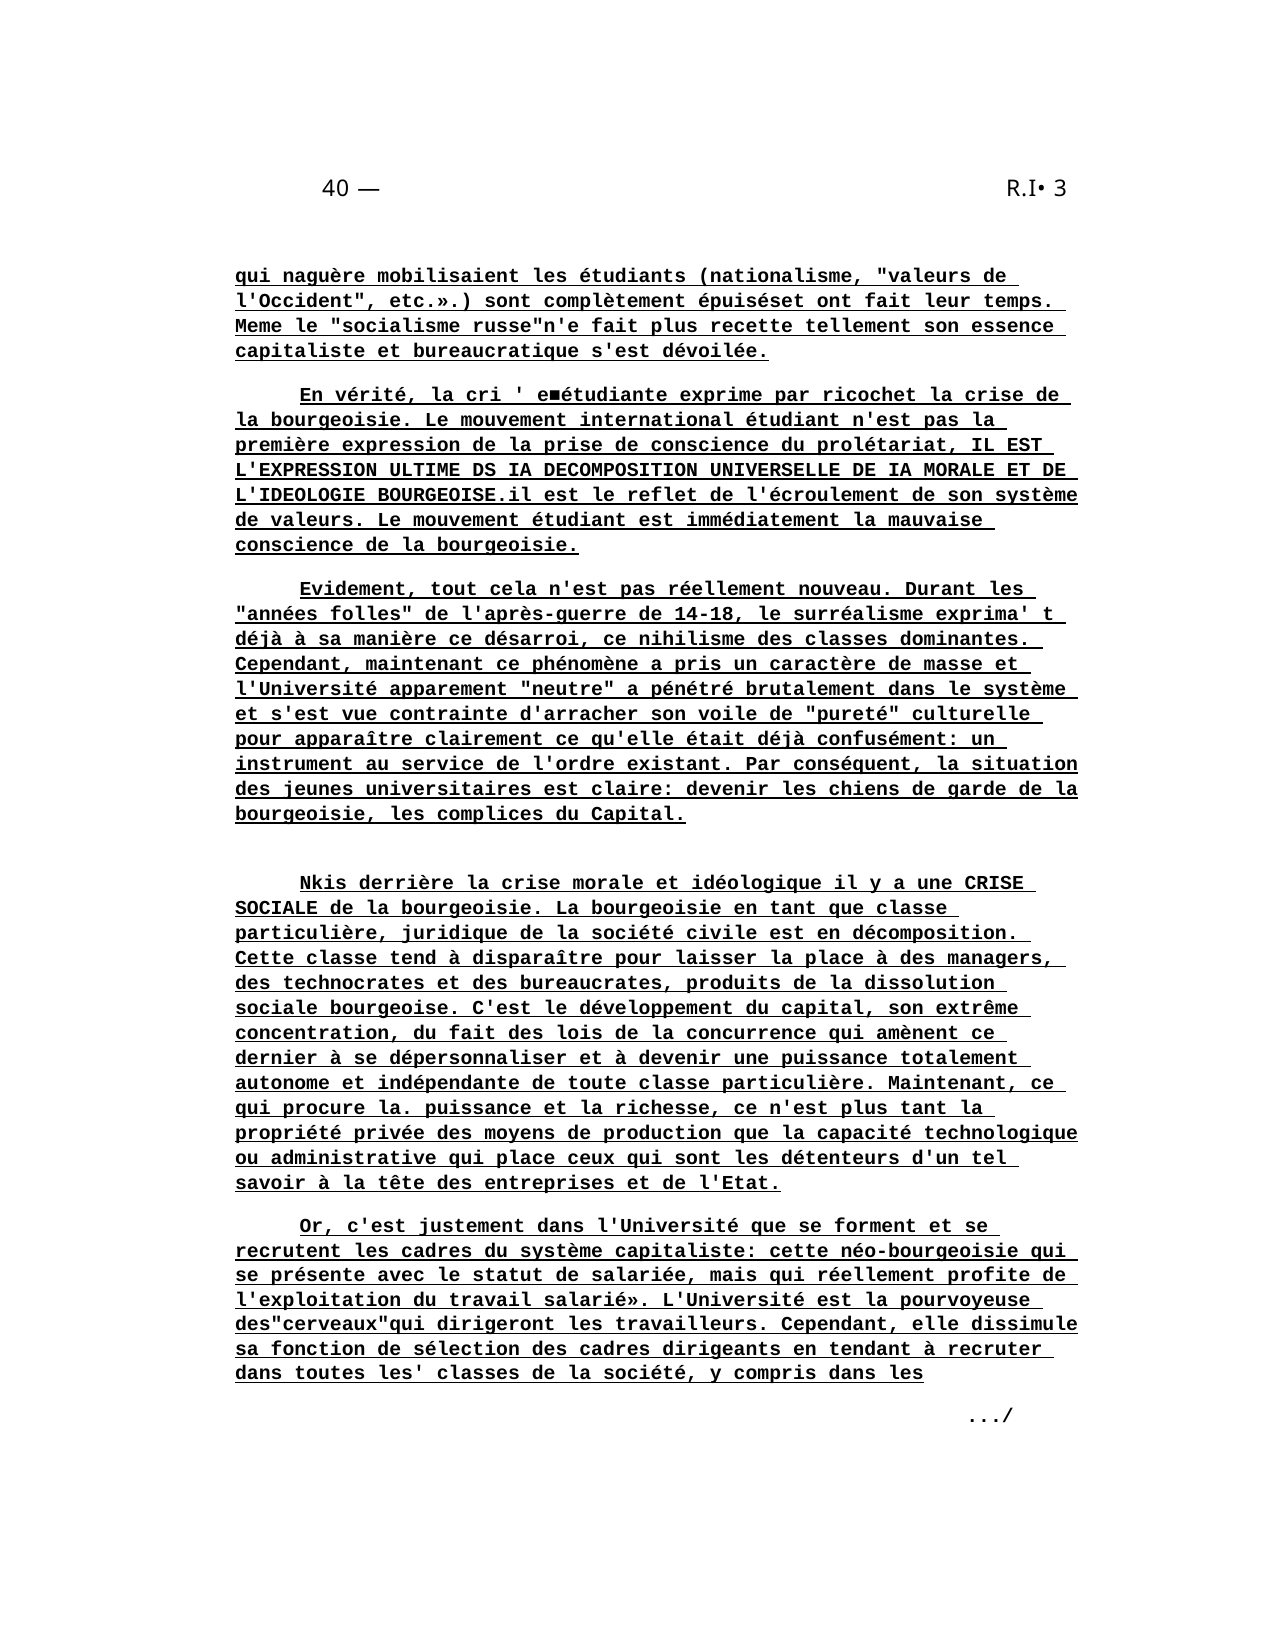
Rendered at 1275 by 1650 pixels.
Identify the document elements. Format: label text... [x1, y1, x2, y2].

text Evidement, tout cela n'est pas réellement nouveau. Durant les "années folles" de l'après-guerre de 14-18, le surréalisme exprima' t déjà à sa manière ce désarroi, ce nihilisme des classes dominantes. Cependant, maintenant ce phénomène a pris un caractère de masse et l'Université apparement "neutre" a pénétré brutalement dans le système et s'est vue contrainte d'arracher son voile de "pureté" culturelle pour apparaître clairement ce qu'elle était déjà confusément: un instrument au service de l'ordre existant. Par conséquent, la situation des jeunes universitaires est claire: devenir les chiens de garde de la bourgeoisie, les complices du Capital. [235, 575, 1085, 825]
text Or, c'est justement dans l'Université que se forment et se recrutent les cadres du système capitaliste: cette néo-bourgeoisie qui se présente avec le statut de salariée, mais qui réellement profite de l'exploitation du travail salarié». L'Université est la pourvoyeuse des"cerveaux"qui dirigeront les travailleurs. Cependant, elle dissimule sa fonction de sélection des cadres dirigeants en tendant à recruter dans toutes les' classes de la société, y compris dans les [235, 1213, 1085, 1384]
text Nkis derrière la crise morale et idéologique il y a une CRISE SOCIALE de la bourgeoisie. La bourgeoisie en tant que classe particulière, juridique de la société civile est en décomposition. Cette classe tend à disparaître pour laisser la place à des managers, des technocrates et des bureaucrates, produits de la dissolution sociale bourgeoise. C'est le développement du capital, son extrême concentration, du fait des lois de la concurrence qui amènent ce dernier à se dépersonnaliser et à devenir une puissance totalement autonome et indépendante de toute classe particulière. Maintenant, ce qui procure la. puissance et la richesse, ce n'est plus tant la propriété privée des moyens de production que la capacité technologique ou administrative qui place ceux qui sont les détenteurs d'un tel savoir à la tête des entreprises et de l'Etat. [235, 869, 1085, 1194]
text .../ [966, 1407, 1085, 1427]
text qui naguère mobilisaient les étudiants (nationalisme, "valeurs de l'Occident", etc.».) sont complètement épuiséset ont fait leur temps. Meme le "socialisme russe"n'e fait plus recette tellement son essence capitaliste et bureaucratique s'est dévoilée. [235, 263, 1085, 363]
text En vérité, la cri ' e■étudiante exprime par ricochet la crise de la bourgeoisie. Le mouvement international étudiant n'est pas la première expression de la prise de conscience du prolétariat, IL EST L'EXPRESSION ULTIME DS IA DECOMPOSITION UNIVERSELLE DE IA MORALE ET DE L'IDEOLOGIE BOURGEOISE.il est le reflet de l'écroulement de son système de valeurs. Le mouvement étudiant est immédiatement la mauvaise conscience de la bourgeoisie. [235, 382, 1085, 557]
